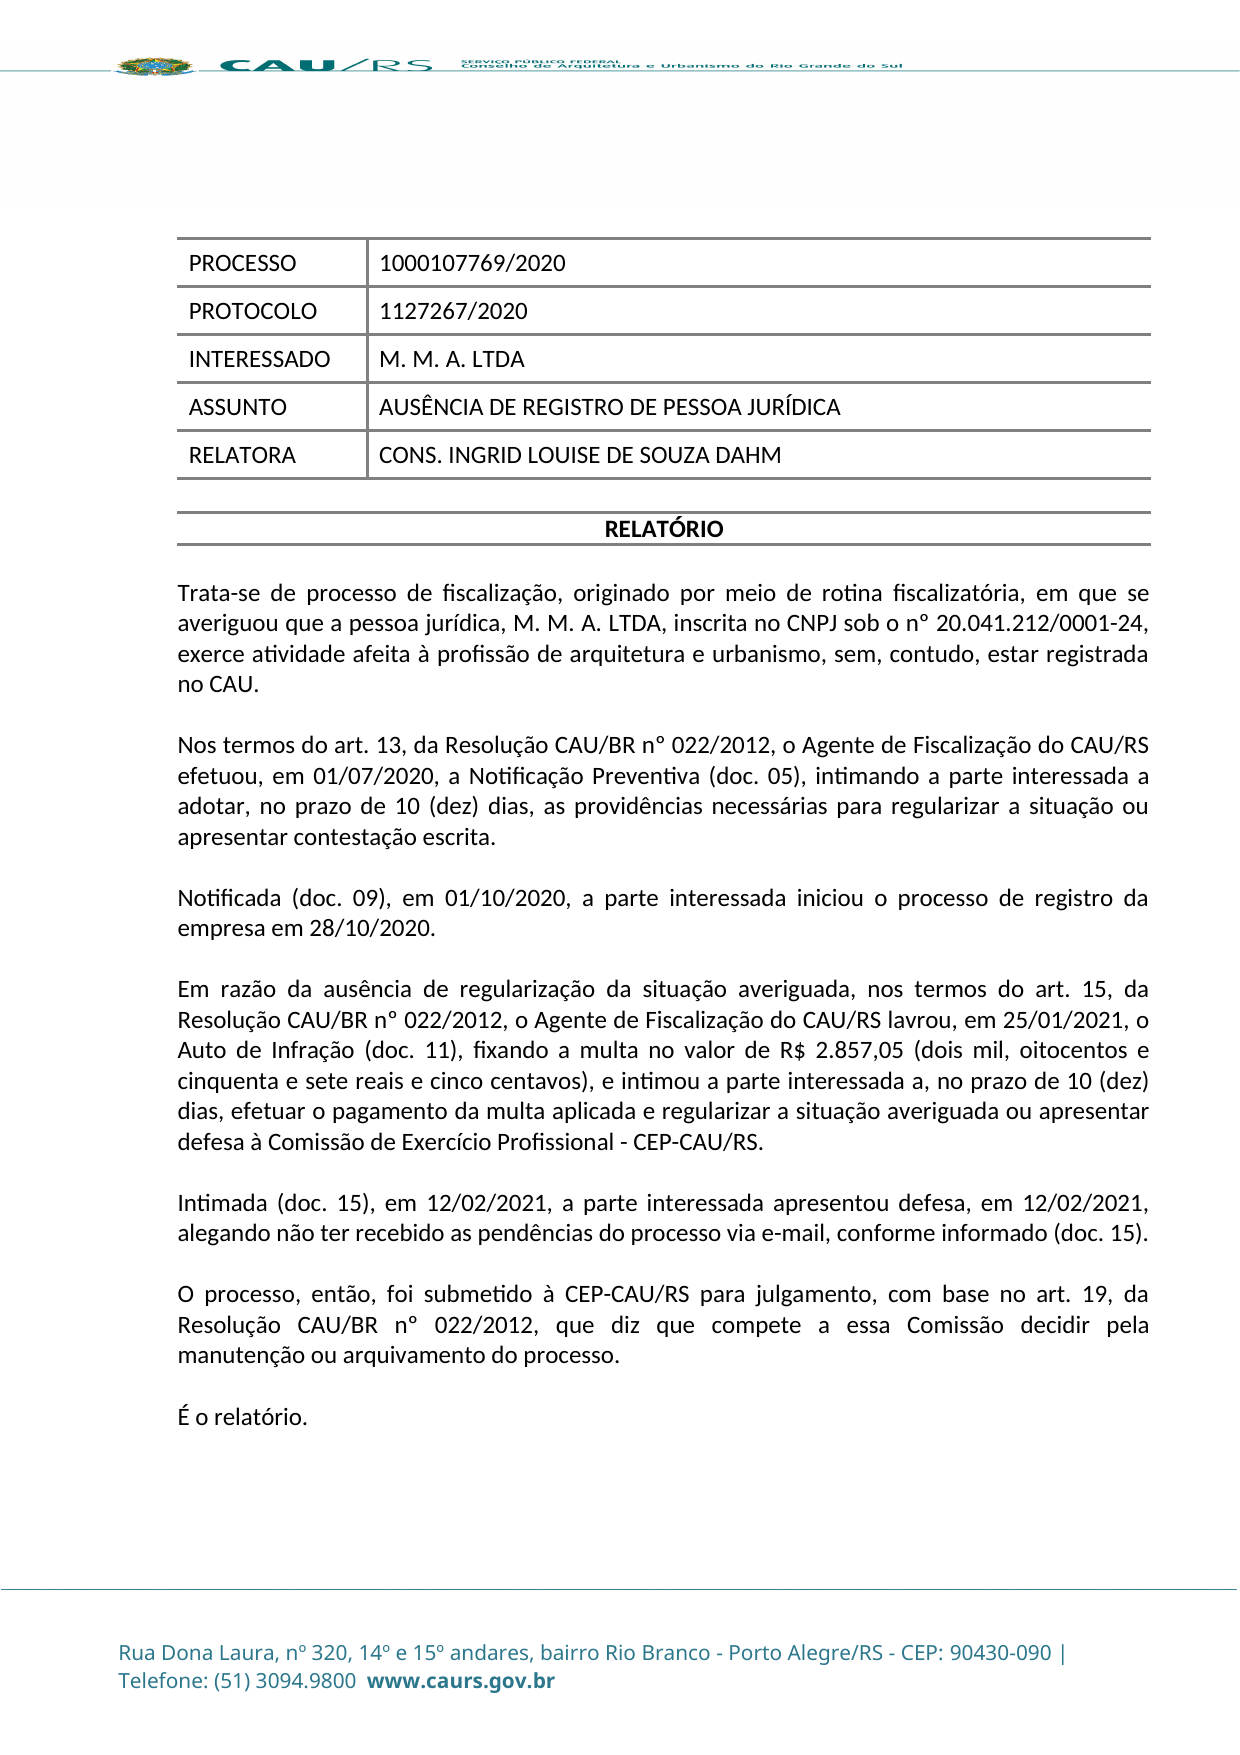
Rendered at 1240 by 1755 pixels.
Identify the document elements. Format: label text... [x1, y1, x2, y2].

text Intimada (doc. 15), em 12/02/2021, a parte interessada apresentou defesa, em 12/02/2021, alegando não ter recebido as pendências do processo via e-mail, conforme informado (doc. 15). [177, 1187, 1151, 1248]
table_cell AUSÊNCIA DE REGISTRO DE PESSOA JURÍDICA [369, 384, 1151, 429]
table_cell ASSUNTO [177, 384, 366, 429]
table_cell CONS. INGRID LOUISE DE SOUZA DAHM [369, 432, 1151, 477]
text O processo, então, foi submetido à CEP-CAU/RS para julgamento, com base no art. 19, da Resolução CAU/BR nº 022/2012, que diz que compete a essa Comissão decidir pela manutenção ou arquivamento do processo. [177, 1279, 1151, 1370]
text Notificada (doc. 09), em 01/10/2020, a parte interessada iniciou o processo de registro da empresa em 28/10/2020. [177, 882, 1151, 943]
text Nos termos do art. 13, da Resolução CAU/BR nº 022/2012, o Agente de Fiscalização do CAU/RS efetuou, em 01/07/2020, a Notificação Preventiva (doc. 05), intimando a parte interessada a adotar, no prazo de 10 (dez) dias, as providências necessárias para regularizar a situação ou apresentar contestação escrita. [177, 729, 1151, 851]
table_cell INTERESSADO [177, 336, 366, 381]
table_cell PROTOCOLO [177, 288, 366, 333]
table_header PROCESSO [177, 240, 366, 285]
table_cell 1127267/2020 [369, 288, 1151, 333]
text Trata-se de processo de fiscalização, originado por meio de rotina fiscalizatória, em que se averiguou que a pessoa jurídica, M. M. A. LTDA, inscrita no CNPJ sob o nº 20.041.212/0001-24, exerce atividade afeita à profissão de arquitetura e urbanismo, sem, contudo, estar registrada no CAU. [177, 577, 1151, 699]
text É o relatório. [177, 1401, 1151, 1431]
table_header 1000107769/2020 [369, 240, 1151, 285]
table_header RELATÓRIO [177, 514, 1151, 543]
table_cell M. M. A. LTDA [369, 336, 1151, 381]
table_cell RELATORA [177, 432, 366, 477]
text Em razão da ausência de regularização da situação averiguada, nos termos do art. 15, da Resolução CAU/BR nº 022/2012, o Agente de Fiscalização do CAU/RS lavrou, em 25/01/2021, o Auto de Infração (doc. 11), fixando a multa no valor de R$ 2.857,05 (dois mil, oitocentos e cinquenta e sete reais e cinco centavos), e intimou a parte interessada a, no prazo de 10 (dez) dias, efetuar o pagamento da multa aplicada e regularizar a situação averiguada ou apresentar defesa à Comissão de Exercício Profissional - CEP-CAU/RS. [177, 973, 1151, 1157]
